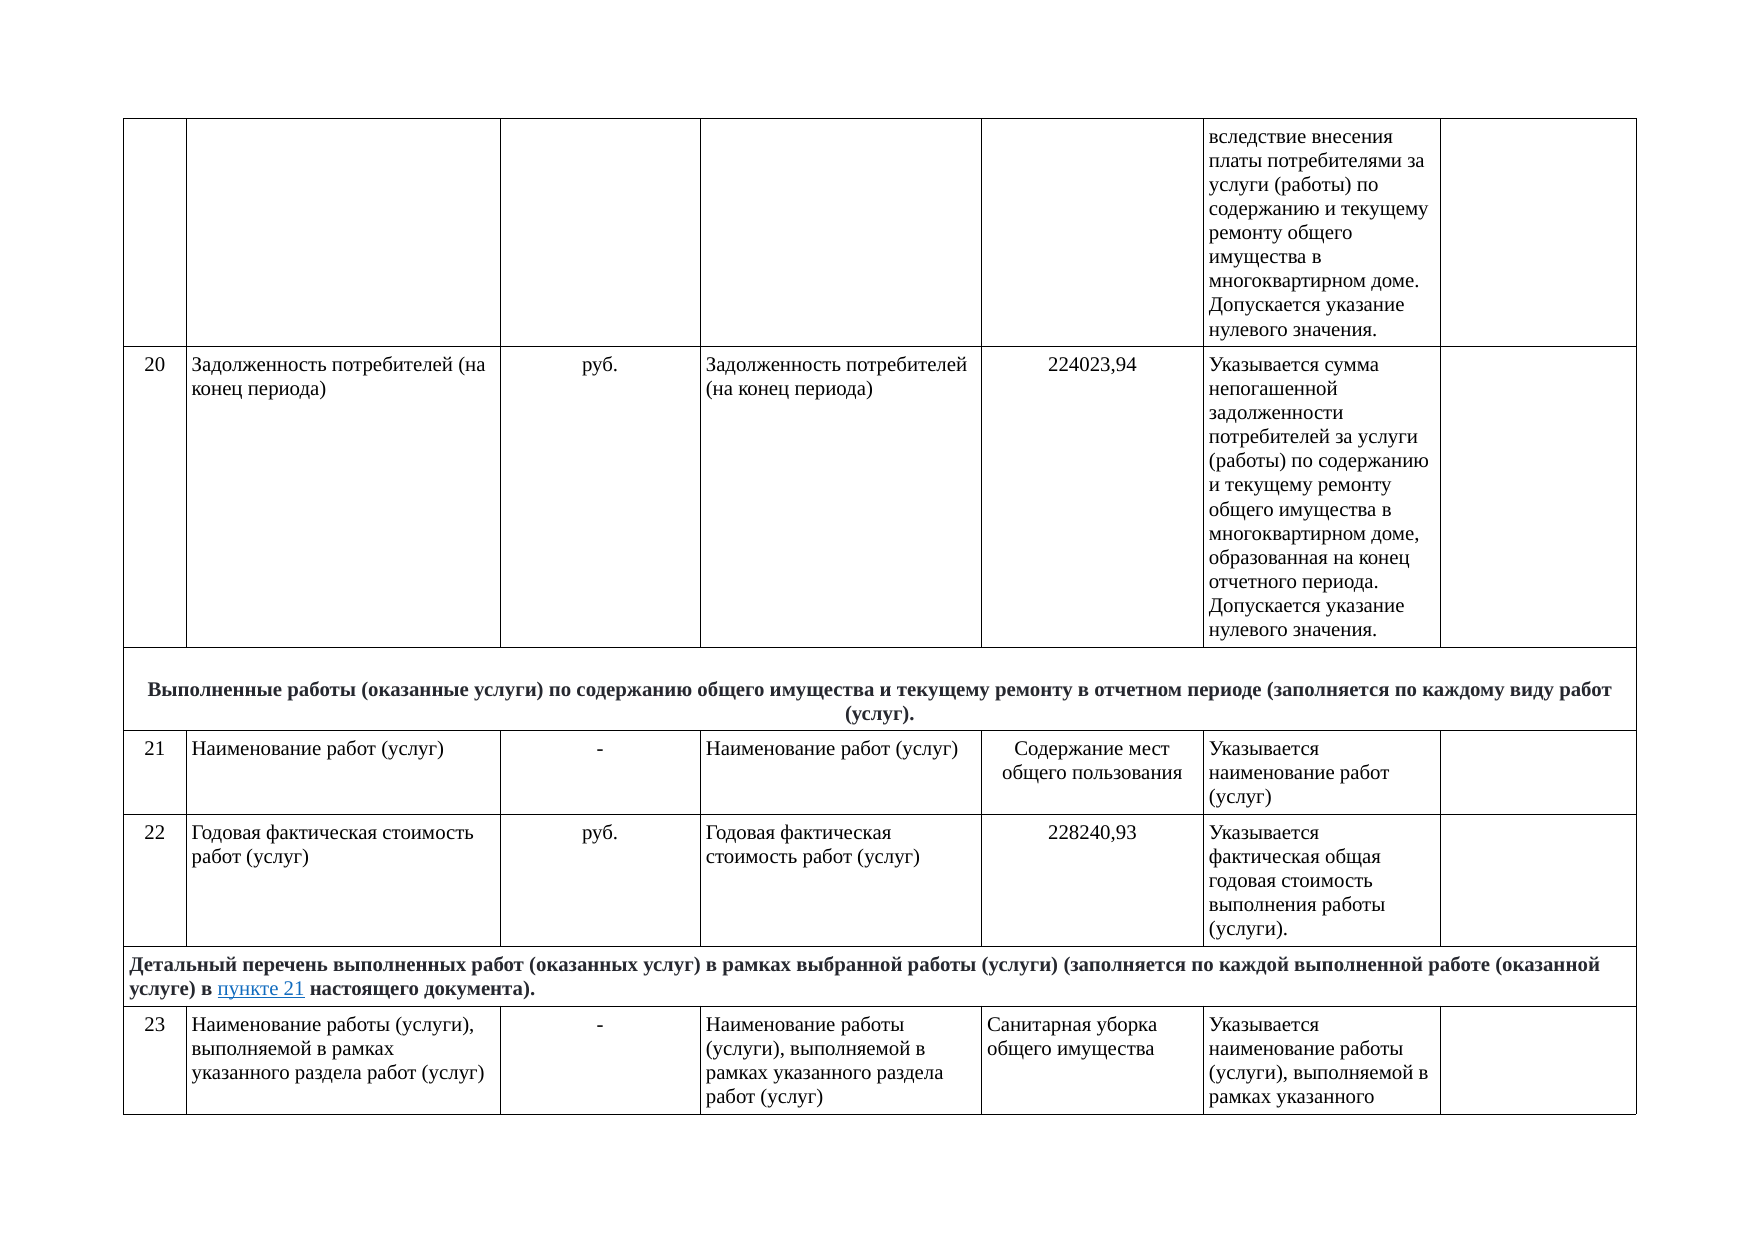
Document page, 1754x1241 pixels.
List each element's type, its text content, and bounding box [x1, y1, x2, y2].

table_cell вследствие внесения платы потребителями за услуги (работы) по содержанию и текущему ремонту общего имущества в многоквартирном доме. Допускается указание нулевого значения. [1204, 119, 1440, 346]
table_cell Наименование работ (услуг) [187, 731, 500, 814]
table_cell [501, 119, 700, 346]
table_cell Содержание мест общего пользования [982, 731, 1203, 814]
table_cell [1441, 1007, 1636, 1113]
table_cell Указывается сумма непогашенной задолженности потребителей за услуги (работы) по содержанию и текущему ремонту общего имущества в многоквартирном доме, образованная на конец отчетного периода. Допускается указание нулевого значения. [1204, 347, 1440, 647]
table_cell 228240,93 [982, 815, 1203, 946]
table_cell - [501, 731, 700, 814]
table_cell [124, 119, 186, 346]
table_cell 20 [124, 347, 186, 647]
table_cell Указывается наименование работ (услуг) [1204, 731, 1440, 814]
table_cell Санитарная уборка общего имущества [982, 1007, 1203, 1113]
table_cell 22 [124, 815, 186, 946]
table_cell Указывается фактическая общая годовая стоимость выполнения работы (услуги). [1204, 815, 1440, 946]
table_cell [1441, 815, 1636, 946]
table_cell [187, 119, 500, 346]
table_cell Выполненные работы (оказанные услуги) по содержанию общего имущества и текущему ремонту в отчетном периоде (заполняется по каждому виду работ (услуг). [124, 648, 1636, 730]
table_cell 21 [124, 731, 186, 814]
table_cell Задолженность потребителей (на конец периода) [701, 347, 981, 647]
table_cell Детальный перечень выполненных работ (оказанных услуг) в рамках выбранной работы (услуги) (заполняется по каждой выполненной работе (оказанной услуге) в пункте 21 настоящего документа). [124, 947, 1636, 1006]
table_cell [701, 119, 981, 346]
table_cell Годовая фактическая стоимость работ (услуг) [187, 815, 500, 946]
table_cell Наименование работы (услуги), выполняемой в рамках указанного раздела работ (услуг) [701, 1007, 981, 1113]
table_cell - [501, 1007, 700, 1113]
table_cell [1441, 119, 1636, 346]
table_cell [1441, 347, 1636, 647]
table_cell 224023,94 [982, 347, 1203, 647]
table_cell Наименование работы (услуги), выполняемой в рамках указанного раздела работ (услуг) [187, 1007, 500, 1113]
table_cell руб. [501, 815, 700, 946]
table_cell руб. [501, 347, 700, 647]
table_cell Годовая фактическая стоимость работ (услуг) [701, 815, 981, 946]
table_cell [1441, 731, 1636, 814]
table_cell 23 [124, 1007, 186, 1113]
table_cell Задолженность потребителей (на конец периода) [187, 347, 500, 647]
table_cell Указывается наименование работы (услуги), выполняемой в рамках указанного [1204, 1007, 1440, 1113]
table_cell [982, 119, 1203, 346]
table_cell Наименование работ (услуг) [701, 731, 981, 814]
